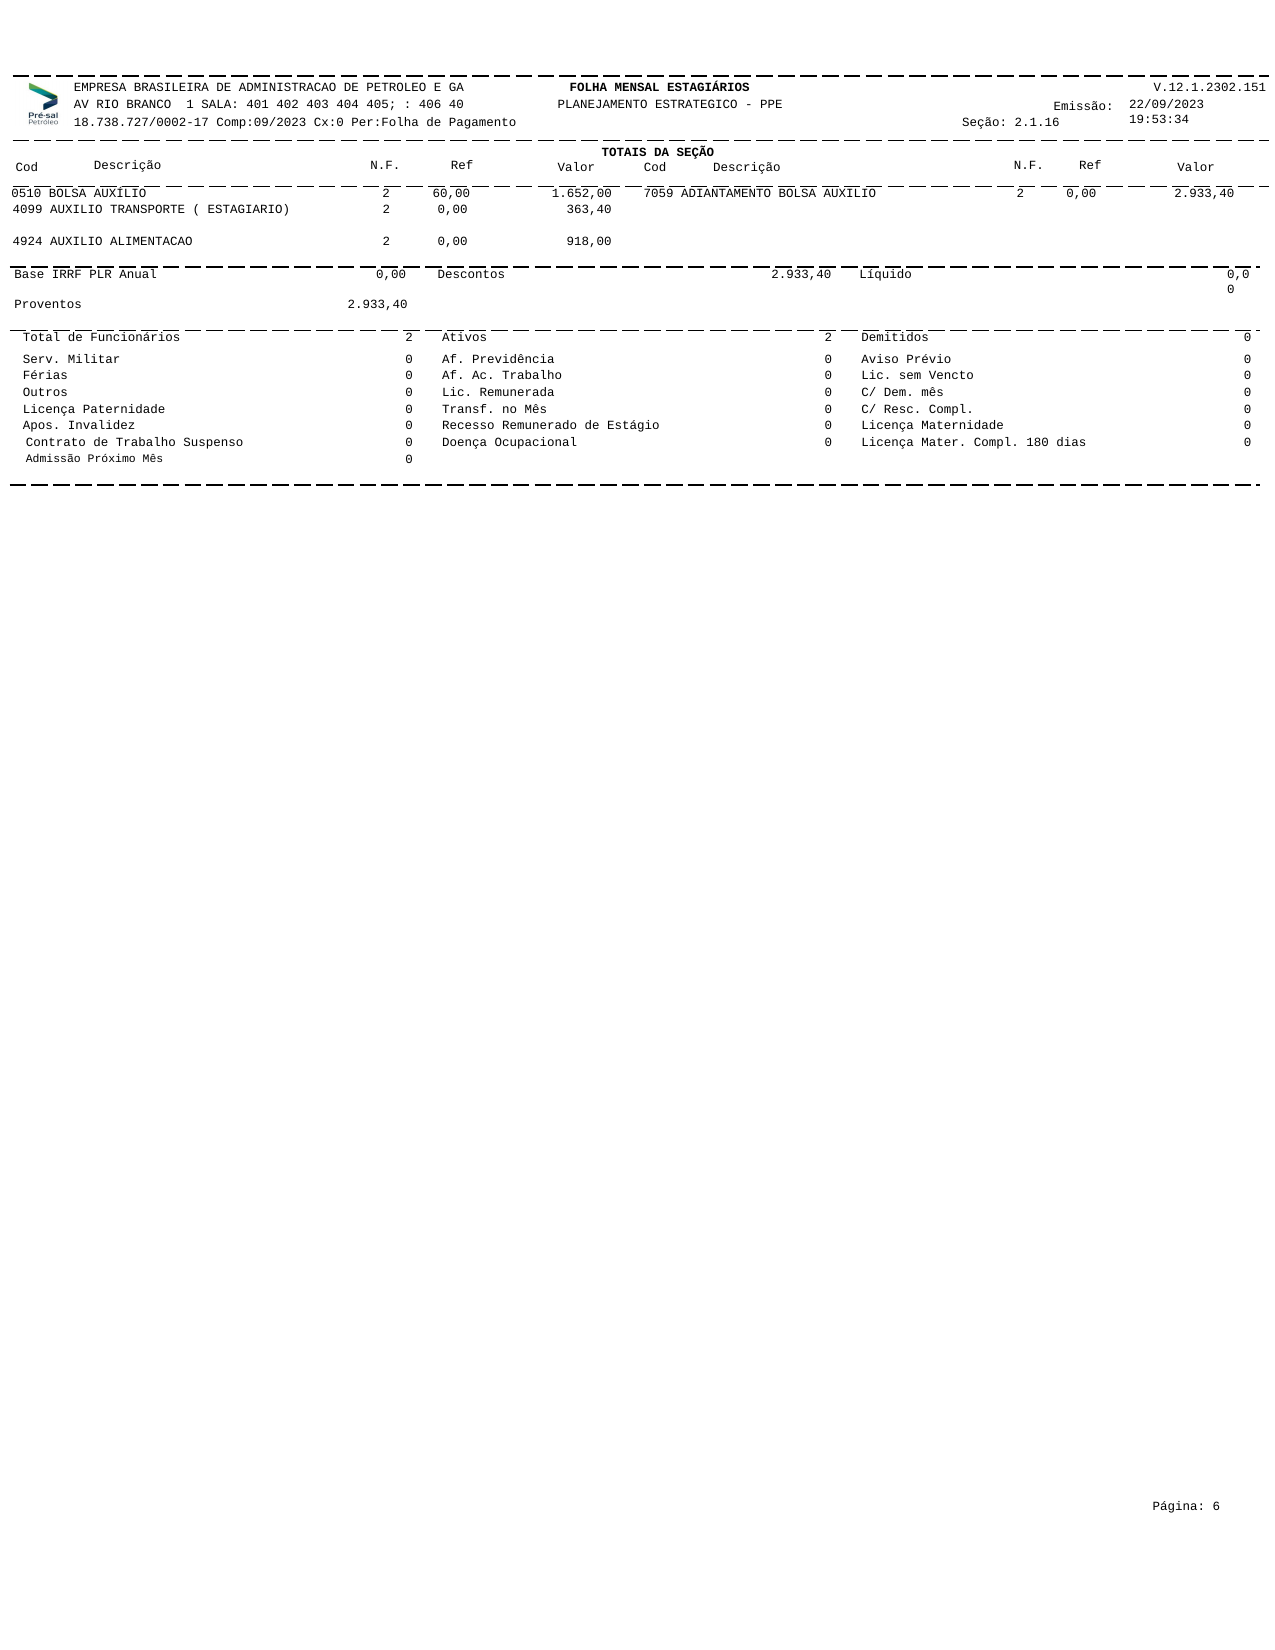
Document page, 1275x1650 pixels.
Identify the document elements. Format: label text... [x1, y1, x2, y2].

table_header 0,00 363,40 [438, 203, 771, 234]
table_cell [438, 298, 771, 330]
table_cell Descontos [438, 266, 771, 298]
text 0510 BOLSA AUXÍLIO 2 60,00 1.652,00 7059 ADIANTAMENTO BOLSA AUXILIO 2 0,00 2.933,40 [11, 187, 1253, 201]
table_cell 0,00 918,00 [438, 235, 771, 266]
table_cell 0,00 [1227, 266, 1259, 298]
table_cell Base IRRF PLR Anual [10, 266, 347, 298]
table_cell 0 [771, 369, 859, 386]
table_cell [859, 235, 1227, 266]
table_cell 0 [1227, 436, 1259, 453]
table_cell Contrato de Trabalho Suspenso [10, 436, 347, 453]
table_cell Lic. Remunerada [438, 386, 771, 403]
table_cell Transf. no Mês [438, 403, 771, 419]
table_cell Demitidos [859, 330, 1227, 353]
table_cell 0 [771, 386, 859, 403]
table_cell Ativos [438, 330, 771, 353]
table_cell 0 [1227, 330, 1259, 353]
table_cell Descrição N.F. Ref [74, 140, 557, 186]
table_cell 0 [348, 369, 437, 386]
table_cell 0 [771, 419, 859, 436]
table_header FOLHA MENSAL ESTAGIÁRIOS PLANEJAMENTO ESTRATEGICO - PPE [557, 75, 962, 140]
table_cell [859, 453, 1227, 484]
table_cell 0 [348, 419, 437, 436]
table_header 4099 AUXILIO TRANSPORTE ( ESTAGIARIO) [10, 203, 347, 234]
table_cell 0 [1227, 353, 1259, 369]
table_cell Admissão Próximo Mês [10, 453, 347, 484]
table_cell Férias [10, 369, 347, 386]
table_cell Valor [1129, 140, 1269, 186]
table_cell Total de Funcionários [10, 330, 347, 353]
table_cell Af. Previdência [438, 353, 771, 369]
table_cell Aviso Prévio [859, 353, 1227, 369]
table_cell Apos. Invalidez [10, 419, 347, 436]
table_cell 4924 AUXILIO ALIMENTACAO [10, 235, 347, 266]
table_cell 0 [1227, 386, 1259, 403]
table_cell 2 [348, 235, 437, 266]
table_cell 0 [348, 403, 437, 419]
table_cell [1227, 453, 1259, 484]
table_cell 2 [771, 330, 859, 353]
table_cell 0 [771, 436, 859, 453]
table_cell Licença Maternidade [859, 419, 1227, 436]
table_header [13, 75, 74, 140]
table_cell 0 [348, 353, 437, 369]
table_cell 0 [1227, 419, 1259, 436]
table_cell [771, 298, 859, 330]
table_cell C/ Resc. Compl. [859, 403, 1227, 419]
table_cell [771, 453, 859, 484]
table_header [771, 203, 859, 234]
table_cell [1227, 235, 1259, 266]
table_cell Recesso Remunerado de Estágio [438, 419, 771, 436]
table_cell N.F. Ref [962, 140, 1129, 186]
table_cell TOTAIS DA SEÇÃO Valor Cod Descrição [557, 140, 962, 186]
table_cell Licença Mater. Compl. 180 dias [859, 436, 1227, 453]
table_cell 0 [771, 353, 859, 369]
table_header 2 [348, 203, 437, 234]
table_header [1227, 203, 1259, 234]
table_cell 0 [771, 403, 859, 419]
table_cell 2.933,40 [771, 266, 859, 298]
table_cell 0,00 [348, 266, 437, 298]
table_header EMPRESA BRASILEIRA DE ADMINISTRACAO DE PETROLEO E GA AV RIO BRANCO 1 SALA: 401 402 403 404 405; : 406 40 18.738.727/0002-17 Comp:09/2023 Cx:0 Per:Folha de Pagamento [74, 75, 557, 140]
table_cell 2 [348, 330, 437, 353]
table_header [859, 203, 1227, 234]
table_cell Líquido [859, 266, 1227, 298]
table_header V.12.1.2302.151 22/09/2023 19:53:34 [1129, 75, 1269, 140]
table_cell 0 [1227, 403, 1259, 419]
table_cell Proventos [10, 298, 347, 330]
table_cell [438, 453, 771, 484]
table_cell C/ Dem. mês [859, 386, 1227, 403]
table_cell Serv. Militar [10, 353, 347, 369]
table_cell [859, 298, 1227, 330]
table_cell Cod [13, 140, 74, 186]
table_cell Licença Paternidade [10, 403, 347, 419]
table_cell Lic. sem Vencto [859, 369, 1227, 386]
table_cell 0 [1227, 369, 1259, 386]
table_cell Af. Ac. Trabalho [438, 369, 771, 386]
table_cell [771, 235, 859, 266]
table_header Emissão: Seção: 2.1.16 [962, 75, 1129, 140]
table_cell Outros [10, 386, 347, 403]
table_cell 0 [348, 453, 437, 484]
table_cell 2.933,40 [348, 298, 437, 330]
table_cell 0 [348, 386, 437, 403]
table_cell Doença Ocupacional [438, 436, 771, 453]
table_cell [1227, 298, 1259, 330]
table_cell 0 [348, 436, 437, 453]
